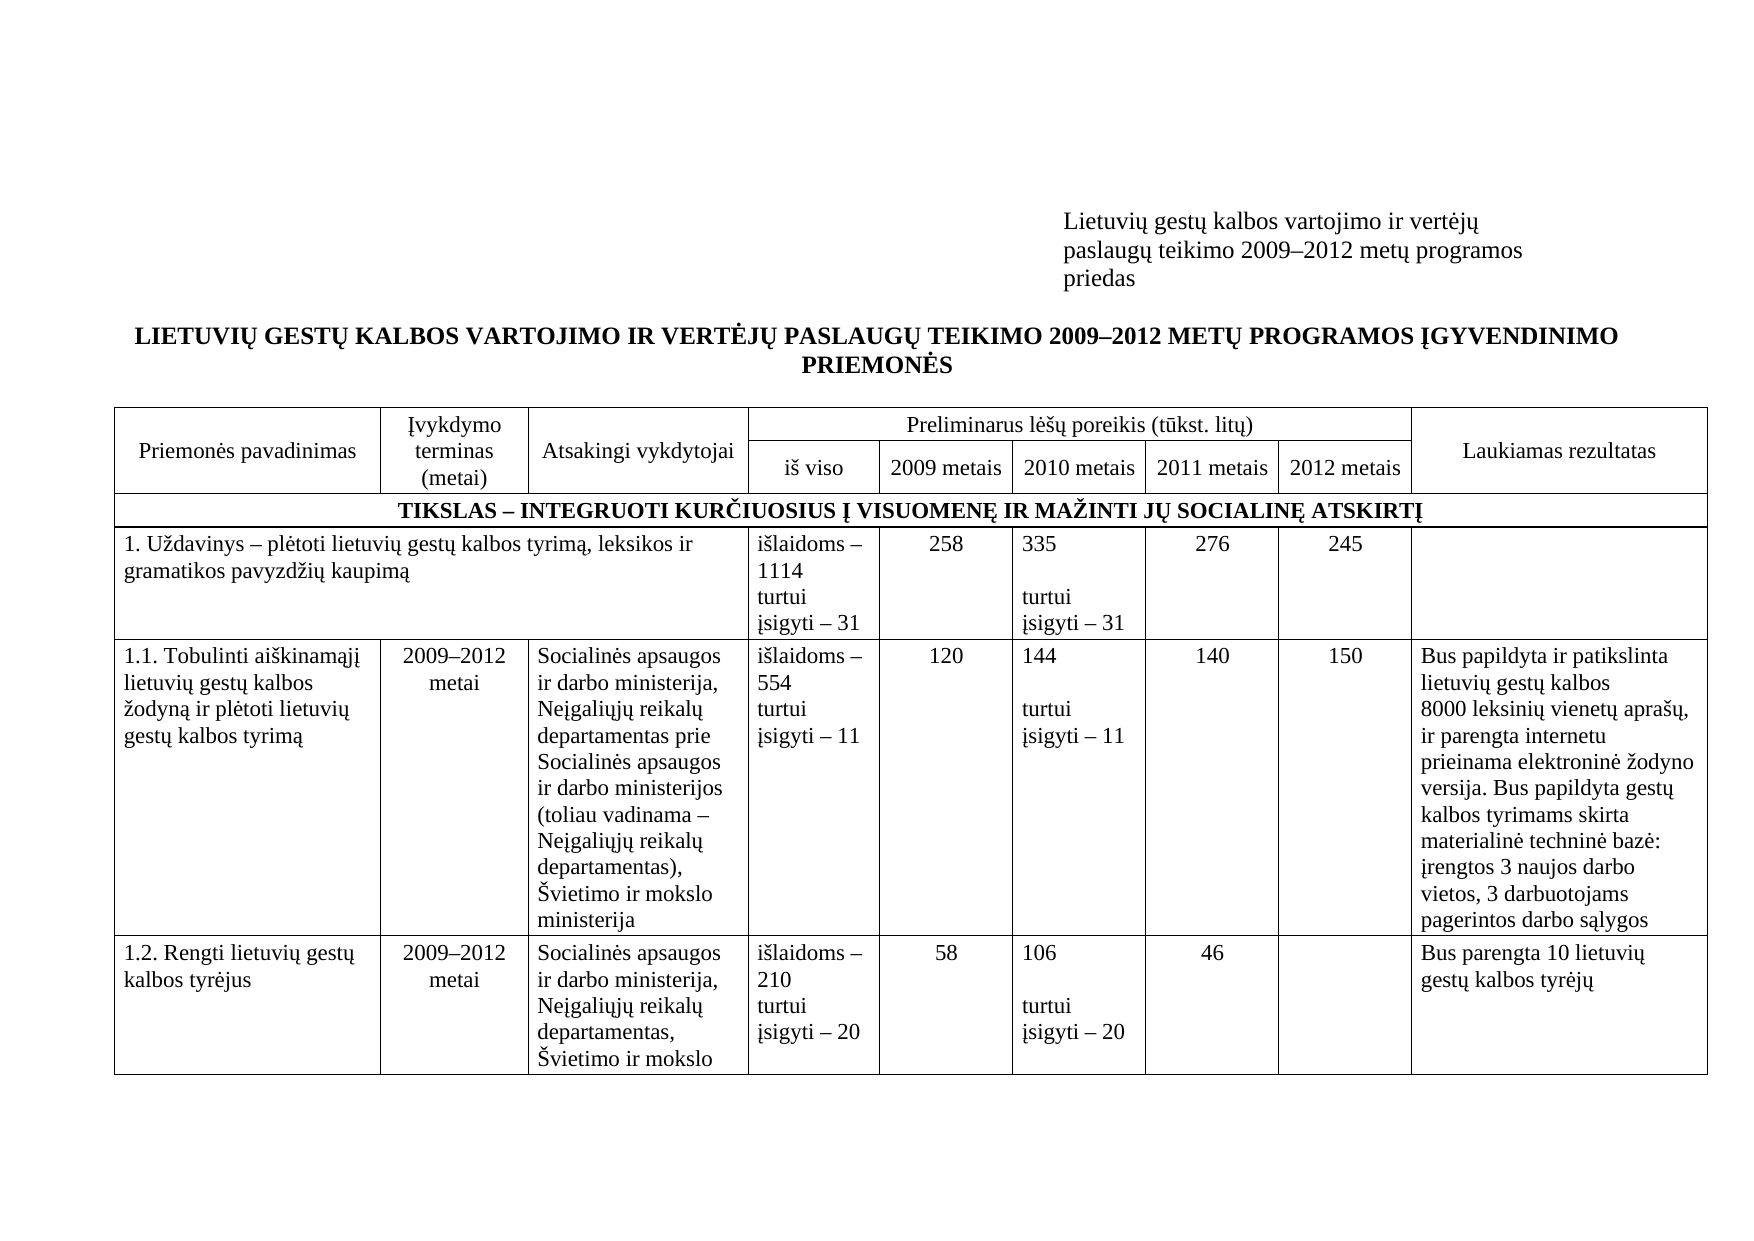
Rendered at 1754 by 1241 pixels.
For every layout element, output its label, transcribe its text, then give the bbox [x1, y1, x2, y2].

table_cell 1.1. Tobulinti aiškinamąjį lietuvių gestų kalbos žodyną ir plėtoti lietuvių gestų kalbos tyrimą [115, 640, 380, 935]
text priedas [1063, 263, 1636, 292]
table_cell [1412, 528, 1707, 639]
table_cell 106 turtui įsigyti – 20 [1013, 936, 1145, 1074]
table_cell 276 [1146, 528, 1278, 639]
text Lietuvių gestų kalbos vartojimo ir vertėjų [1063, 206, 1636, 235]
text paslaugų teikimo 2009–2012 metų programos [1063, 235, 1636, 263]
table_cell 2012 metais [1279, 441, 1411, 493]
table_header Atsakingi vykdytojai [529, 408, 748, 493]
table_cell 245 [1279, 528, 1411, 639]
table_cell 140 [1146, 640, 1278, 935]
table_cell [1279, 936, 1411, 1074]
table_cell 2009–2012 metai [381, 936, 528, 1074]
table_cell išlaidoms –210 turtui įsigyti – 20 [749, 936, 879, 1074]
table_cell 1.2. Rengti lietuvių gestų kalbos tyrėjus [115, 936, 380, 1074]
table_header Įvykdymo terminas (metai) [381, 408, 528, 493]
table_cell 58 [880, 936, 1012, 1074]
table_cell išlaidoms – 554 turtui įsigyti – 11 [749, 640, 879, 935]
table_cell Socialinės apsaugos ir darbo ministerija, Neįgaliųjų reikalų departamentas prie Socialinės apsaugos ir darbo ministerijos (toliau vadinama – Neįgaliųjų reikalų departamentas), Švietimo ir mokslo ministerija [529, 640, 748, 935]
table_header Laukiamas rezultatas [1412, 408, 1707, 493]
table_cell 2010 metais [1013, 441, 1145, 493]
table_cell Bus papildyta ir patikslinta lietuvių gestų kalbos 8000 leksinių vienetų aprašų, ir parengta internetu prieinama elektroninė žodyno versija. Bus papildyta gestų kalbos tyrimams skirta materialinė techninė bazė: įrengtos 3 naujos darbo vietos, 3 darbuotojams pagerintos darbo sąlygos [1412, 640, 1707, 935]
table_header Priemonės pavadinimas [115, 408, 380, 493]
table_cell 335 turtui įsigyti – 31 [1013, 528, 1145, 639]
table_cell iš viso [749, 441, 879, 493]
table_cell Bus parengta 10 lietuvių gestų kalbos tyrėjų [1412, 936, 1707, 1074]
table_cell išlaidoms – 1114 turtui įsigyti – 31 [749, 528, 879, 639]
table_cell Socialinės apsaugos ir darbo ministerija, Neįgaliųjų reikalų departamentas, Švietimo ir mokslo [529, 936, 748, 1074]
table_cell 2009–2012 metai [381, 640, 528, 935]
table_cell 2011 metais [1146, 441, 1278, 493]
table_cell 2009 metais [880, 441, 1012, 493]
text Lietuvių gestų kalbos vartojimo ir vertėjų paslaugų teikimo 2009–2012 metų programos įgyvendinimo priemonės [118, 321, 1636, 378]
table_header Preliminarus lėšų poreikis (tūkst. litų) [749, 408, 1411, 440]
table_cell 150 [1279, 640, 1411, 935]
table_cell 46 [1146, 936, 1278, 1074]
table_cell 1. Uždavinys – plėtoti lietuvių gestų kalbos tyrimą, leksikos ir gramatikos pavyzdžių kaupimą [115, 528, 748, 639]
table_cell Tikslas – integruoti kurčiuosius į visuomenę ir mažinti jų socialinę atskirtį [115, 494, 1707, 526]
table_cell 144 turtui įsigyti – 11 [1013, 640, 1145, 935]
table_cell 120 [880, 640, 1012, 935]
table_cell 258 [880, 528, 1012, 639]
